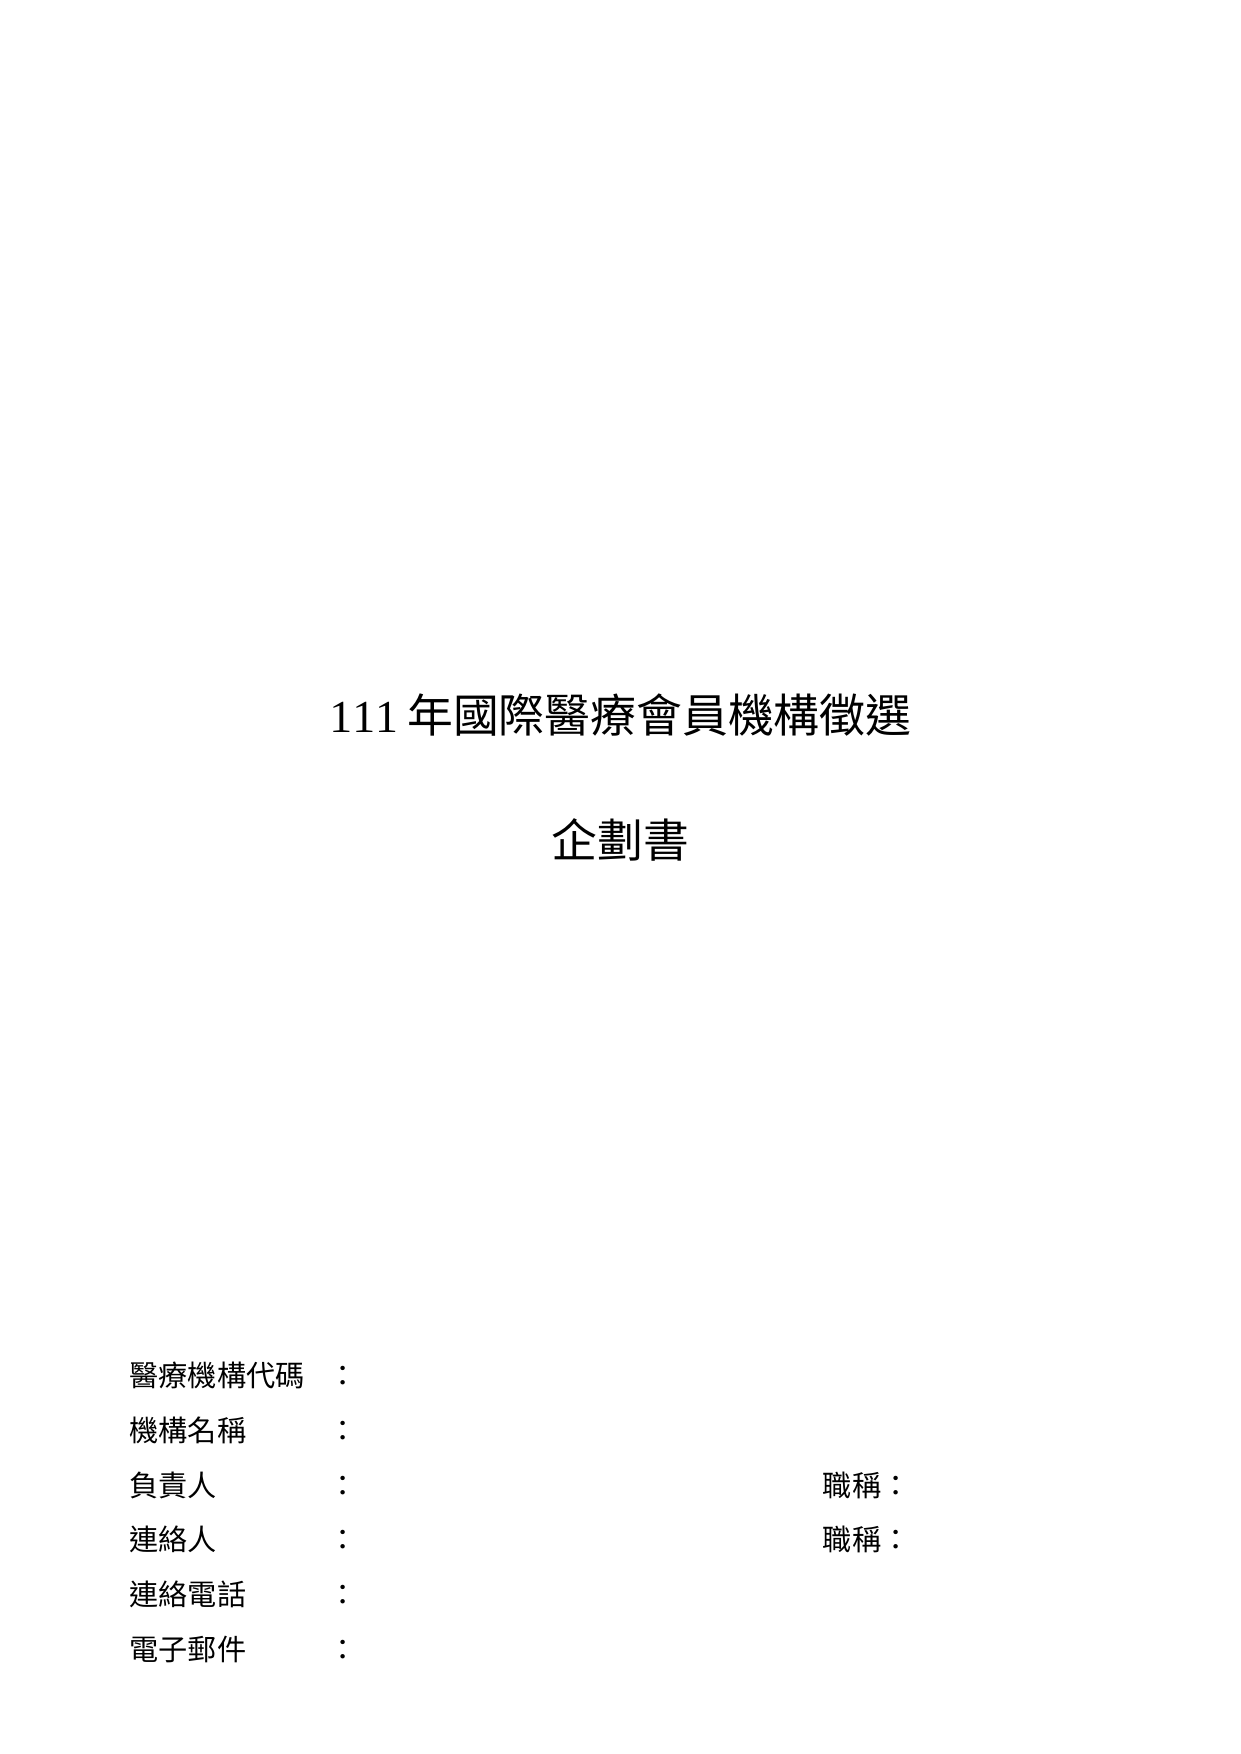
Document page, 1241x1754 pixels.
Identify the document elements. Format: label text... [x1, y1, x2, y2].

table_cell ： [317, 1559, 368, 1614]
table_cell ： [317, 1505, 368, 1559]
text 企劃書 [118, 765, 1122, 890]
table_cell [925, 1450, 1122, 1504]
table_cell 職稱： [811, 1505, 924, 1559]
text 111年國際醫療會員機構徵選 [118, 640, 1122, 765]
table_cell [368, 1505, 811, 1559]
table_cell ： [317, 1395, 368, 1450]
table_cell [368, 1450, 811, 1504]
table_cell ： [317, 1450, 368, 1504]
table_cell [368, 1559, 1122, 1614]
table_cell 連絡人 [118, 1505, 317, 1559]
table_cell 連絡電話 [118, 1559, 317, 1614]
table_cell 職稱： [811, 1450, 924, 1504]
table_cell [925, 1505, 1122, 1559]
table_cell 電子郵件 [118, 1614, 317, 1669]
table_cell 負責人 [118, 1450, 317, 1504]
table_header [368, 1340, 1122, 1395]
table_header 醫療機構代碼 [118, 1340, 317, 1395]
table_cell [368, 1614, 1122, 1669]
table_cell [368, 1395, 1122, 1450]
table_cell ： [317, 1614, 368, 1669]
table_header ： [317, 1340, 368, 1395]
table_cell 機構名稱 [118, 1395, 317, 1450]
